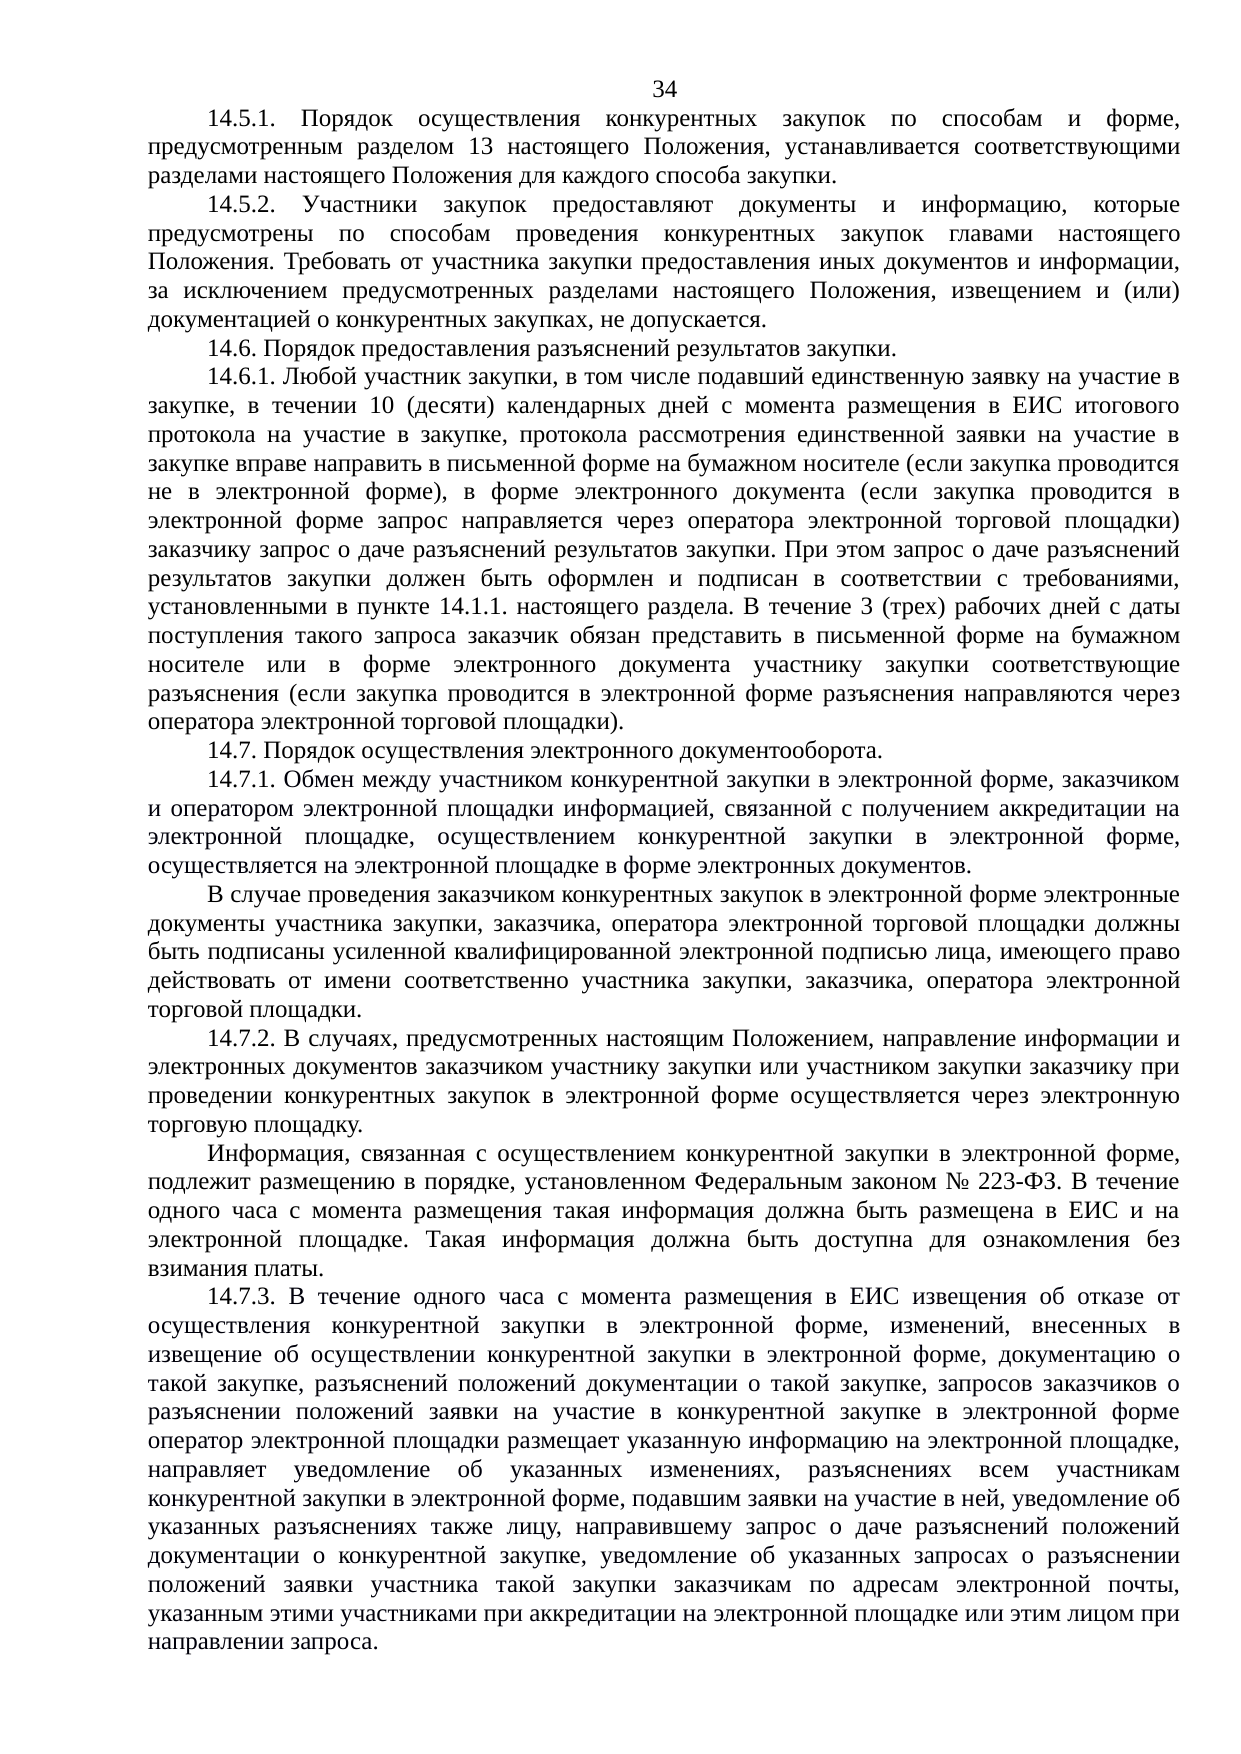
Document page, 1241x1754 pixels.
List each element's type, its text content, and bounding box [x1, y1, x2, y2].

text 14.6.1. Любой участник закупки, в том числе подавший единственную заявку на участие в закупке, в течении 10 (десяти) календарных дней с момента размещения в ЕИС итогового протокола на участие в закупке, протокола рассмотрения единственной заявки на участие в закупке вправе направить в письменной форме на бумажном носителе (если закупка проводится не в электронной форме), в форме электронного документа (если закупка проводится в электронной форме запрос направляется через оператора электронной торговой площадки) заказчику запрос о даче разъяснений результатов закупки. При этом запрос о даче разъяснений результатов закупки должен быть оформлен и подписан в соответствии с требованиями, установленными в пункте 14.1.1. настоящего раздела. В течение 3 (трех) рабочих дней с даты поступления такого запроса заказчик обязан представить в письменной форме на бумажном носителе или в форме электронного документа участнику закупки соответствующие разъяснения (если закупка проводится в электронной форме разъяснения направляются через оператора электронной торговой площадки). [148, 361, 1181, 735]
text 14.7.1. Обмен между участником конкурентной закупки в электронной форме, заказчиком и оператором электронной площадки информацией, связанной с получением аккредитации на электронной площадке, осуществлением конкурентной закупки в электронной форме, осуществляется на электронной площадке в форме электронных документов. [148, 764, 1181, 879]
text 14.5.1. Порядок осуществления конкурентных закупок по способам и форме, предусмотренным разделом 13 настоящего Положения, устанавливается соответствующими разделами настоящего Положения для каждого способа закупки. [148, 103, 1181, 189]
text 14.7.2. В случаях, предусмотренных настоящим Положением, направление информации и электронных документов заказчиком участнику закупки или участником закупки заказчику при проведении конкурентных закупок в электронной форме осуществляется через электронную торговую площадку. [148, 1023, 1181, 1138]
text 14.7.3. В течение одного часа с момента размещения в ЕИС извещения об отказе от осуществления конкурентной закупки в электронной форме, изменений, внесенных в извещение об осуществлении конкурентной закупки в электронной форме, документацию о такой закупке, разъяснений положений документации о такой закупке, запросов заказчиков о разъяснении положений заявки на участие в конкурентной закупке в электронной форме оператор электронной площадки размещает указанную информацию на электронной площадке, направляет уведомление об указанных изменениях, разъяснениях всем участникам конкурентной закупки в электронной форме, подавшим заявки на участие в ней, уведомление об указанных разъяснениях также лицу, направившему запрос о даче разъяснений положений документации о конкурентной закупке, уведомление об указанных запросах о разъяснении положений заявки участника такой закупки заказчикам по адресам электронной почты, указанным этими участниками при аккредитации на электронной площадке или этим лицом при направлении запроса. [148, 1281, 1181, 1655]
text 14.5.2. Участники закупок предоставляют документы и информацию, которые предусмотрены по способам проведения конкурентных закупок главами настоящего Положения. Требовать от участника закупки предоставления иных документов и информации, за исключением предусмотренных разделами настоящего Положения, извещением и (или) документацией о конкурентных закупках, не допускается. [148, 189, 1181, 333]
text 14.6. Порядок предоставления разъяснений результатов закупки. [148, 333, 1181, 361]
text 14.7. Порядок осуществления электронного документооборота. [148, 735, 1181, 764]
text В случае проведения заказчиком конкурентных закупок в электронной форме электронные документы участника закупки, заказчика, оператора электронной торговой площадки должны быть подписаны усиленной квалифицированной электронной подписью лица, имеющего право действовать от имени соответственно участника закупки, заказчика, оператора электронной торговой площадки. [148, 879, 1181, 1023]
text Информация, связанная с осуществлением конкурентной закупки в электронной форме, подлежит размещению в порядке, установленном Федеральным законом № 223-ФЗ. В течение одного часа с момента размещения такая информация должна быть размещена в ЕИС и на электронной площадке. Такая информация должна быть доступна для ознакомления без взимания платы. [148, 1138, 1181, 1281]
